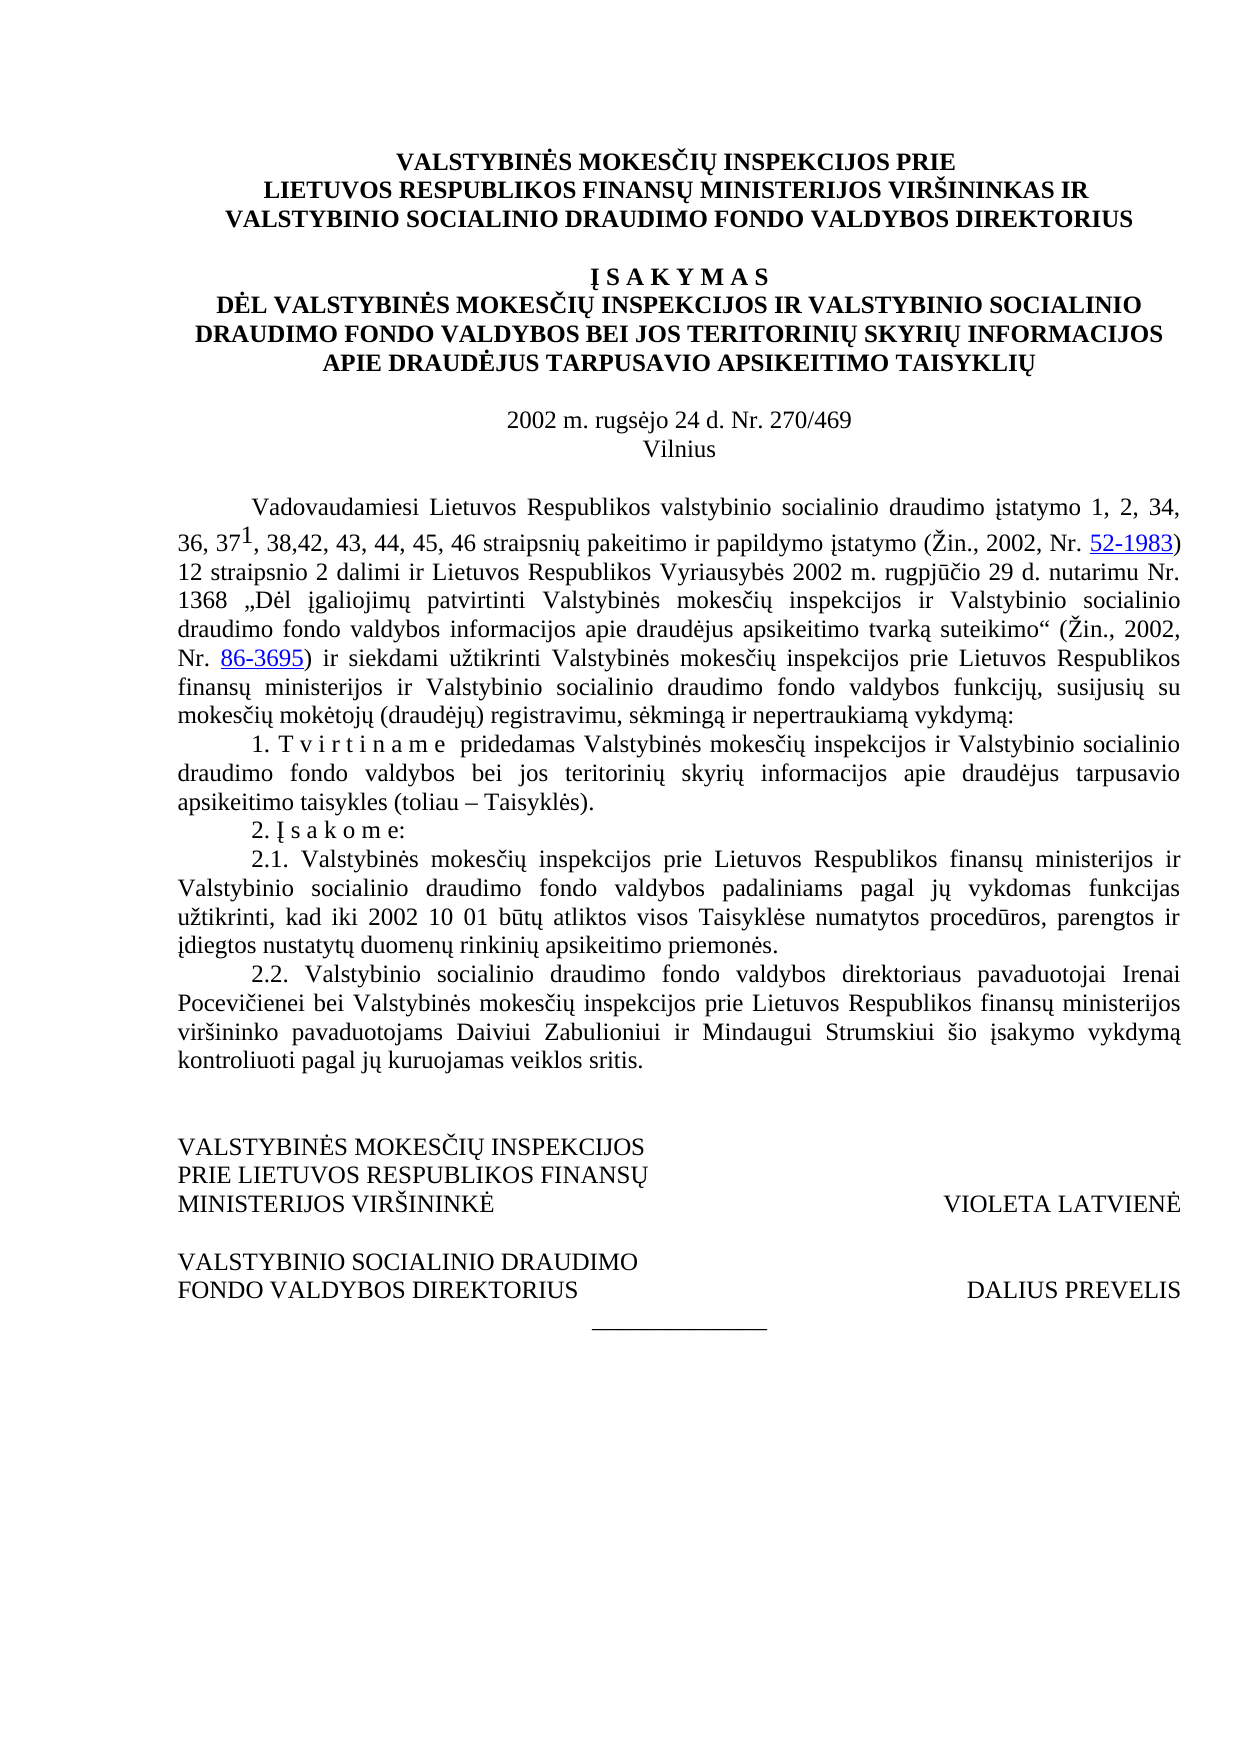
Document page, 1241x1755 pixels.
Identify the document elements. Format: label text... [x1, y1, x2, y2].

text MINISTERIJOS VIRŠININKĖ VIOLETA LATVIENĖ [177, 1189, 1181, 1218]
text ______________ [177, 1304, 1181, 1333]
text VALSTYBINĖS MOKESČIŲ INSPEKCIJOS [177, 1132, 1181, 1160]
text LIETUVOS RESPUBLIKOS FINANSŲ MINISTERIJOS VIRŠININKAS IR [177, 176, 1181, 204]
text 2. Įsakome: [177, 815, 1181, 844]
text 2.1. Valstybinės mokesčių inspekcijos prie Lietuvos Respublikos finansų ministerijos ir Valstybinio socialinio draudimo fondo valdybos padaliniams pagal jų vykdomas funkcijas užtikrinti, kad iki 2002 10 01 būtų atliktos visos Taisyklėse numatytos procedūros, parengtos ir įdiegtos nustatytų duomenų rinkinių apsikeitimo priemonės. [177, 844, 1181, 959]
text VALSTYBINIO SOCIALINIO DRAUDIMO FONDO VALDYBOS DIREKTORIUS [177, 204, 1181, 233]
text PRIE LIETUVOS RESPUBLIKOS FINANSŲ [177, 1160, 1181, 1189]
text DĖL VALSTYBINĖS MOKESČIŲ INSPEKCIJOS IR VALSTYBINIO SOCIALINIO DRAUDIMO FONDO VALDYBOS BEI JOS TERITORINIŲ SKYRIŲ INFORMACIJOS APIE DRAUDĖJUS TARPUSAVIO APSIKEITIMO TAISYKLIŲ [177, 291, 1181, 377]
text FONDO VALDYBOS DIREKTORIUS DALIUS PREVELIS [177, 1275, 1181, 1304]
text VALSTYBINĖS MOKESČIŲ INSPEKCIJOS PRIE [177, 147, 1181, 176]
text VALSTYBINIO SOCIALINIO DRAUDIMO [177, 1247, 1181, 1275]
text Į S A K Y M A S [177, 262, 1181, 291]
text 2.2. Valstybinio socialinio draudimo fondo valdybos direktoriaus pavaduotojai Irenai Pocevičienei bei Valstybinės mokesčių inspekcijos prie Lietuvos Respublikos finansų ministerijos viršininko pavaduotojams Daiviui Zabulioniui ir Mindaugui Strumskiui šio įsakymo vykdymą kontroliuoti pagal jų kuruojamas veiklos sritis. [177, 959, 1181, 1074]
text Vadovaudamiesi Lietuvos Respublikos valstybinio socialinio draudimo įstatymo 1, 2, 34, 36, 371, 38,42, 43, 44, 45, 46 straipsnių pakeitimo ir papildymo įstatymo (Žin., 2002, Nr. 52-1983) 12 straipsnio 2 dalimi ir Lietuvos Respublikos Vyriausybės 2002 m. rugpjūčio 29 d. nutarimu Nr. 1368 „Dėl įgaliojimų patvirtinti Valstybinės mokesčių inspekcijos ir Valstybinio socialinio draudimo fondo valdybos informacijos apie draudėjus apsikeitimo tvarką suteikimo“ (Žin., 2002, Nr. 86-3695) ir siekdami užtikrinti Valstybinės mokesčių inspekcijos prie Lietuvos Respublikos finansų ministerijos ir Valstybinio socialinio draudimo fondo valdybos funkcijų, susijusių su mokesčių mokėtojų (draudėjų) registravimu, sėkmingą ir nepertraukiamą vykdymą: [177, 492, 1181, 729]
text 1. Tvirtiname pridedamas Valstybinės mokesčių inspekcijos ir Valstybinio socialinio draudimo fondo valdybos bei jos teritorinių skyrių informacijos apie draudėjus tarpusavio apsikeitimo taisykles (toliau – Taisyklės). [177, 729, 1181, 815]
text 2002 m. rugsėjo 24 d. Nr. 270/469 [177, 406, 1181, 434]
text Vilnius [177, 434, 1181, 463]
